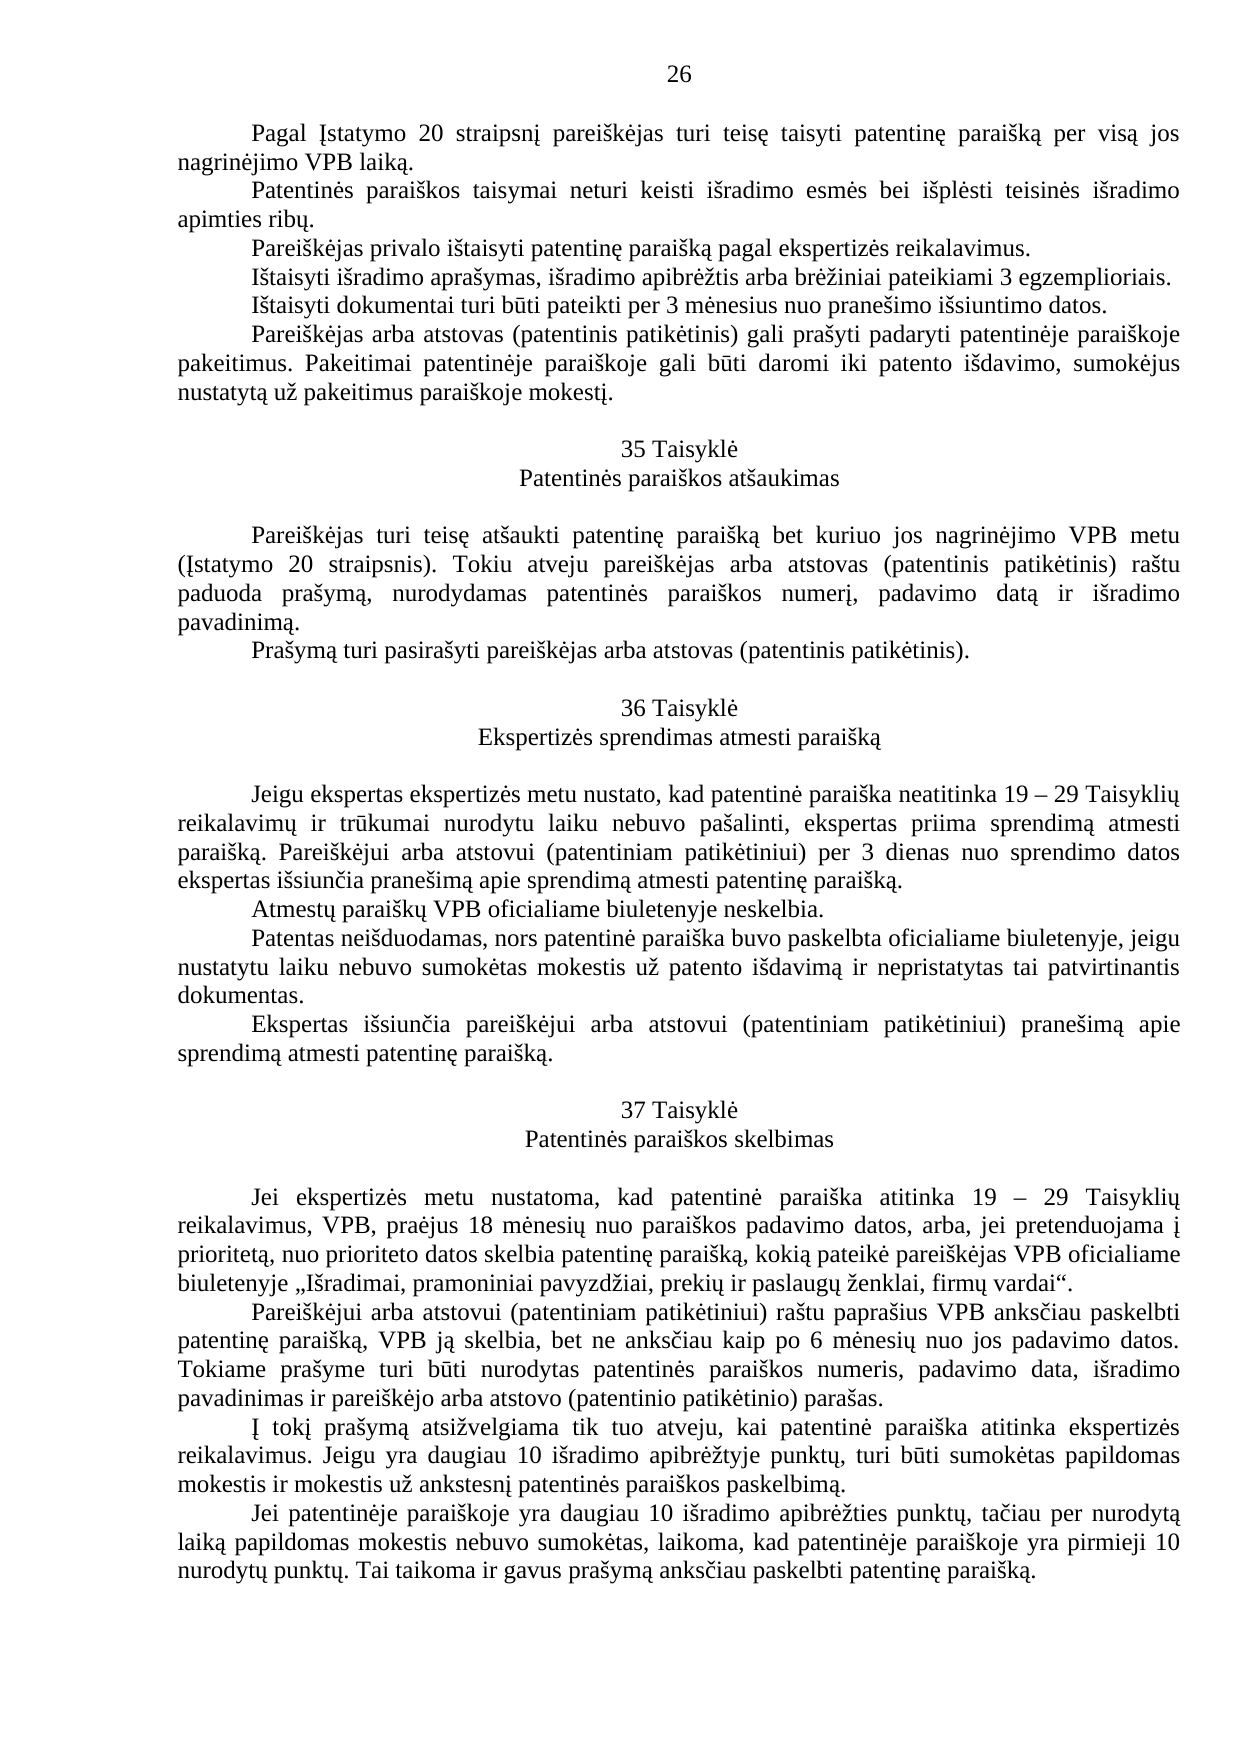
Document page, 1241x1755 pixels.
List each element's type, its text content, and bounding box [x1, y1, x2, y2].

text Pareiškėjas turi teisę atšaukti patentinę paraišką bet kuriuo jos nagrinėjimo VPB metu (Įstatymo 20 straipsnis). Tokiu atveju pareiškėjas arba atstovas (patentinis patikėtinis) raštu paduoda prašymą, nurodydamas patentinės paraiškos numerį, padavimo datą ir išradimo pavadinimą. [177, 521, 1181, 636]
text Patentas neišduodamas, nors patentinė paraiška buvo paskelbta oficialiame biuletenyje, jeigu nustatytu laiku nebuvo sumokėtas mokestis už patento išdavimą ir nepristatytas tai patvirtinantis dokumentas. [177, 923, 1181, 1009]
text Pareiškėjas arba atstovas (patentinis patikėtinis) gali prašyti padaryti patentinėje paraiškoje pakeitimus. Pakeitimai patentinėje paraiškoje gali būti daromi iki patento išdavimo, sumokėjus nustatytą už pakeitimus paraiškoje mokestį. [177, 319, 1181, 406]
text Prašymą turi pasirašyti pareiškėjas arba atstovas (patentinis patikėtinis). [177, 636, 1181, 664]
text Ištaisyti išradimo aprašymas, išradimo apibrėžtis arba brėžiniai pateikiami 3 egzemplioriais. [177, 262, 1181, 291]
text 36 Taisyklė [177, 693, 1181, 722]
text Patentinės paraiškos taisymai neturi keisti išradimo esmės bei išplėsti teisinės išradimo apimties ribų. [177, 176, 1181, 233]
text Ekspertas išsiunčia pareiškėjui arba atstovui (patentiniam patikėtiniui) pranešimą apie sprendimą atmesti patentinę paraišką. [177, 1009, 1181, 1067]
text Atmestų paraiškų VPB oficialiame biuletenyje neskelbia. [177, 894, 1181, 923]
text Pagal Įstatymo 20 straipsnį pareiškėjas turi teisę taisyti patentinę paraišką per visą jos nagrinėjimo VPB laiką. [177, 118, 1181, 176]
text 35 Taisyklė [177, 434, 1181, 463]
text Pareiškėjui arba atstovui (patentiniam patikėtiniui) raštu paprašius VPB anksčiau paskelbti patentinę paraišką, VPB ją skelbia, bet ne anksčiau kaip po 6 mėnesių nuo jos padavimo datos. Tokiame prašyme turi būti nurodytas patentinės paraiškos numeris, padavimo data, išradimo pavadinimas ir pareiškėjo arba atstovo (patentinio patikėtinio) parašas. [177, 1297, 1181, 1412]
text Patentinės paraiškos atšaukimas [177, 463, 1181, 492]
text 37 Taisyklė [177, 1096, 1181, 1124]
text Ištaisyti dokumentai turi būti pateikti per 3 mėnesius nuo pranešimo išsiuntimo datos. [177, 291, 1181, 319]
text Pareiškėjas privalo ištaisyti patentinę paraišką pagal ekspertizės reikalavimus. [177, 233, 1181, 262]
text Jeigu ekspertas ekspertizės metu nustato, kad patentinė paraiška neatitinka 19 – 29 Taisyklių reikalavimų ir trūkumai nurodytu laiku nebuvo pašalinti, ekspertas priima sprendimą atmesti paraišką. Pareiškėjui arba atstovui (patentiniam patikėtiniui) per 3 dienas nuo sprendimo datos ekspertas išsiunčia pranešimą apie sprendimą atmesti patentinę paraišką. [177, 779, 1181, 894]
text Ekspertizės sprendimas atmesti paraišką [177, 722, 1181, 751]
text Jei ekspertizės metu nustatoma, kad patentinė paraiška atitinka 19 – 29 Taisyklių reikalavimus, VPB, praėjus 18 mėnesių nuo paraiškos padavimo datos, arba, jei pretenduojama į prioritetą, nuo prioriteto datos skelbia patentinę paraišką, kokią pateikė pareiškėjas VPB oficialiame biuletenyje „Išradimai, pramoniniai pavyzdžiai, prekių ir paslaugų ženklai, firmų vardai“. [177, 1182, 1181, 1297]
text Jei patentinėje paraiškoje yra daugiau 10 išradimo apibrėžties punktų, tačiau per nurodytą laiką papildomas mokestis nebuvo sumokėtas, laikoma, kad patentinėje paraiškoje yra pirmieji 10 nurodytų punktų. Tai taikoma ir gavus prašymą anksčiau paskelbti patentinę paraišką. [177, 1498, 1181, 1584]
text Į tokį prašymą atsižvelgiama tik tuo atveju, kai patentinė paraiška atitinka ekspertizės reikalavimus. Jeigu yra daugiau 10 išradimo apibrėžtyje punktų, turi būti sumokėtas papildomas mokestis ir mokestis už ankstesnį patentinės paraiškos paskelbimą. [177, 1412, 1181, 1498]
text Patentinės paraiškos skelbimas [177, 1124, 1181, 1153]
